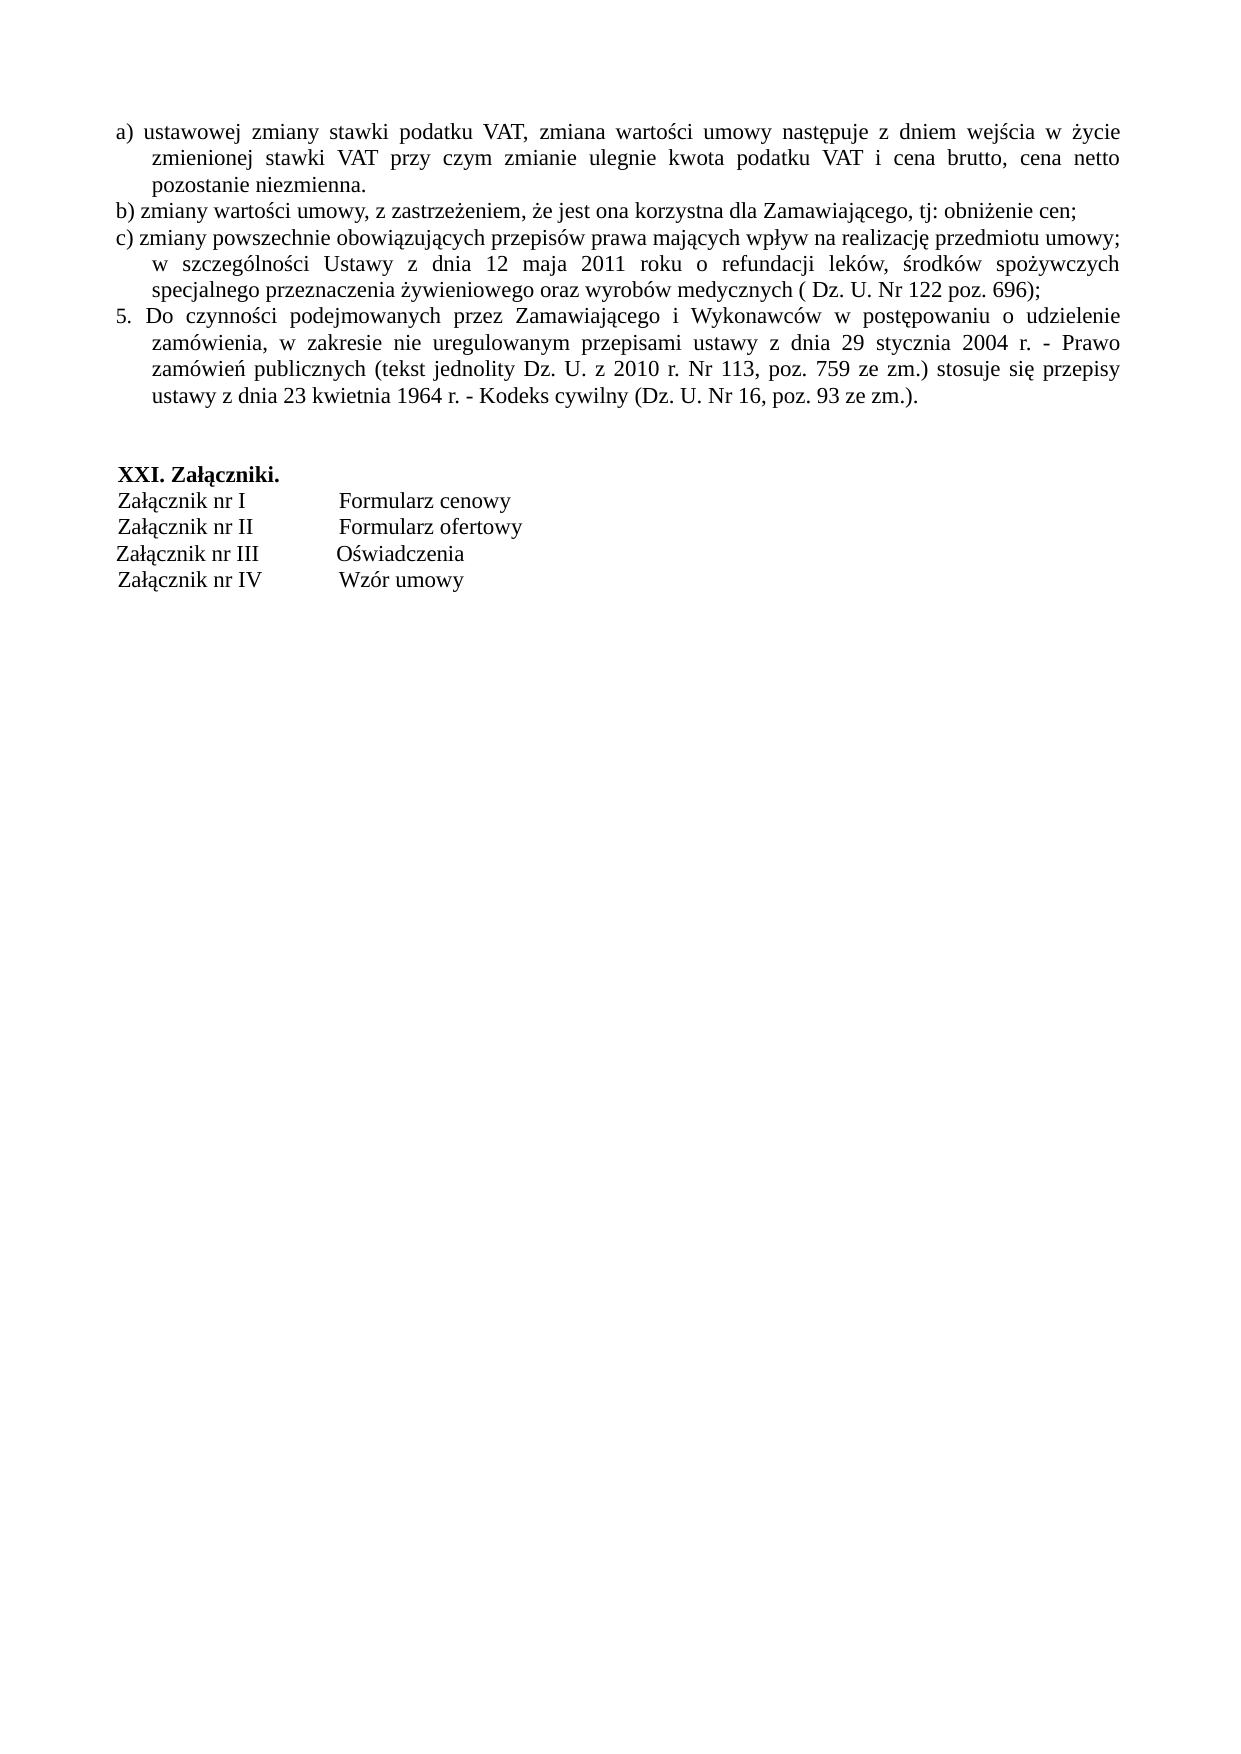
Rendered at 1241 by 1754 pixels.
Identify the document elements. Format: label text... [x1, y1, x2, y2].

text b) zmiany wartości umowy, z zastrzeżeniem, że jest ona korzystna dla Zamawiającego, tj: obniżenie cen; [116, 197, 1122, 223]
text a) ustawowej zmiany stawki podatku VAT, zmiana wartości umowy następuje z dniem wejścia w życie zmienionej stawki VAT przy czym zmianie ulegnie kwota podatku VAT i cena brutto, cena netto pozostanie niezmienna. [116, 118, 1122, 197]
text Załącznik nr III Oświadczenia [116, 540, 1122, 566]
list Do czynności podejmowanych przez Zamawiającego i Wykonawców w postępowaniu o udzielenie zamówienia, w zakresie nie uregulowanym przepisami ustawy z dnia 29 stycznia 2004 r. - Prawo zamówień publicznych (tekst jednolity Dz. U. z 2010 r. Nr 113, poz. 759 ze zm.) stosuje się przepisy ustawy z dnia 23 kwietnia 1964 r. - Kodeks cywilny (Dz. U. Nr 16, poz. 93 ze zm.). [116, 303, 1122, 408]
text Załącznik nr I Formularz cenowy [117, 487, 1122, 513]
text Załącznik nr II Formularz ofertowy [117, 513, 1122, 540]
text c) zmiany powszechnie obowiązujących przepisów prawa mających wpływ na realizację przedmiotu umowy; w szczególności Ustawy z dnia 12 maja 2011 roku o refundacji leków, środków spożywczych specjalnego przeznaczenia żywieniowego oraz wyrobów medycznych ( Dz. U. Nr 122 poz. 696); [116, 223, 1122, 303]
text XXI. Załączniki. [117, 461, 1122, 487]
text Załącznik nr IV Wzór umowy [117, 566, 1122, 592]
